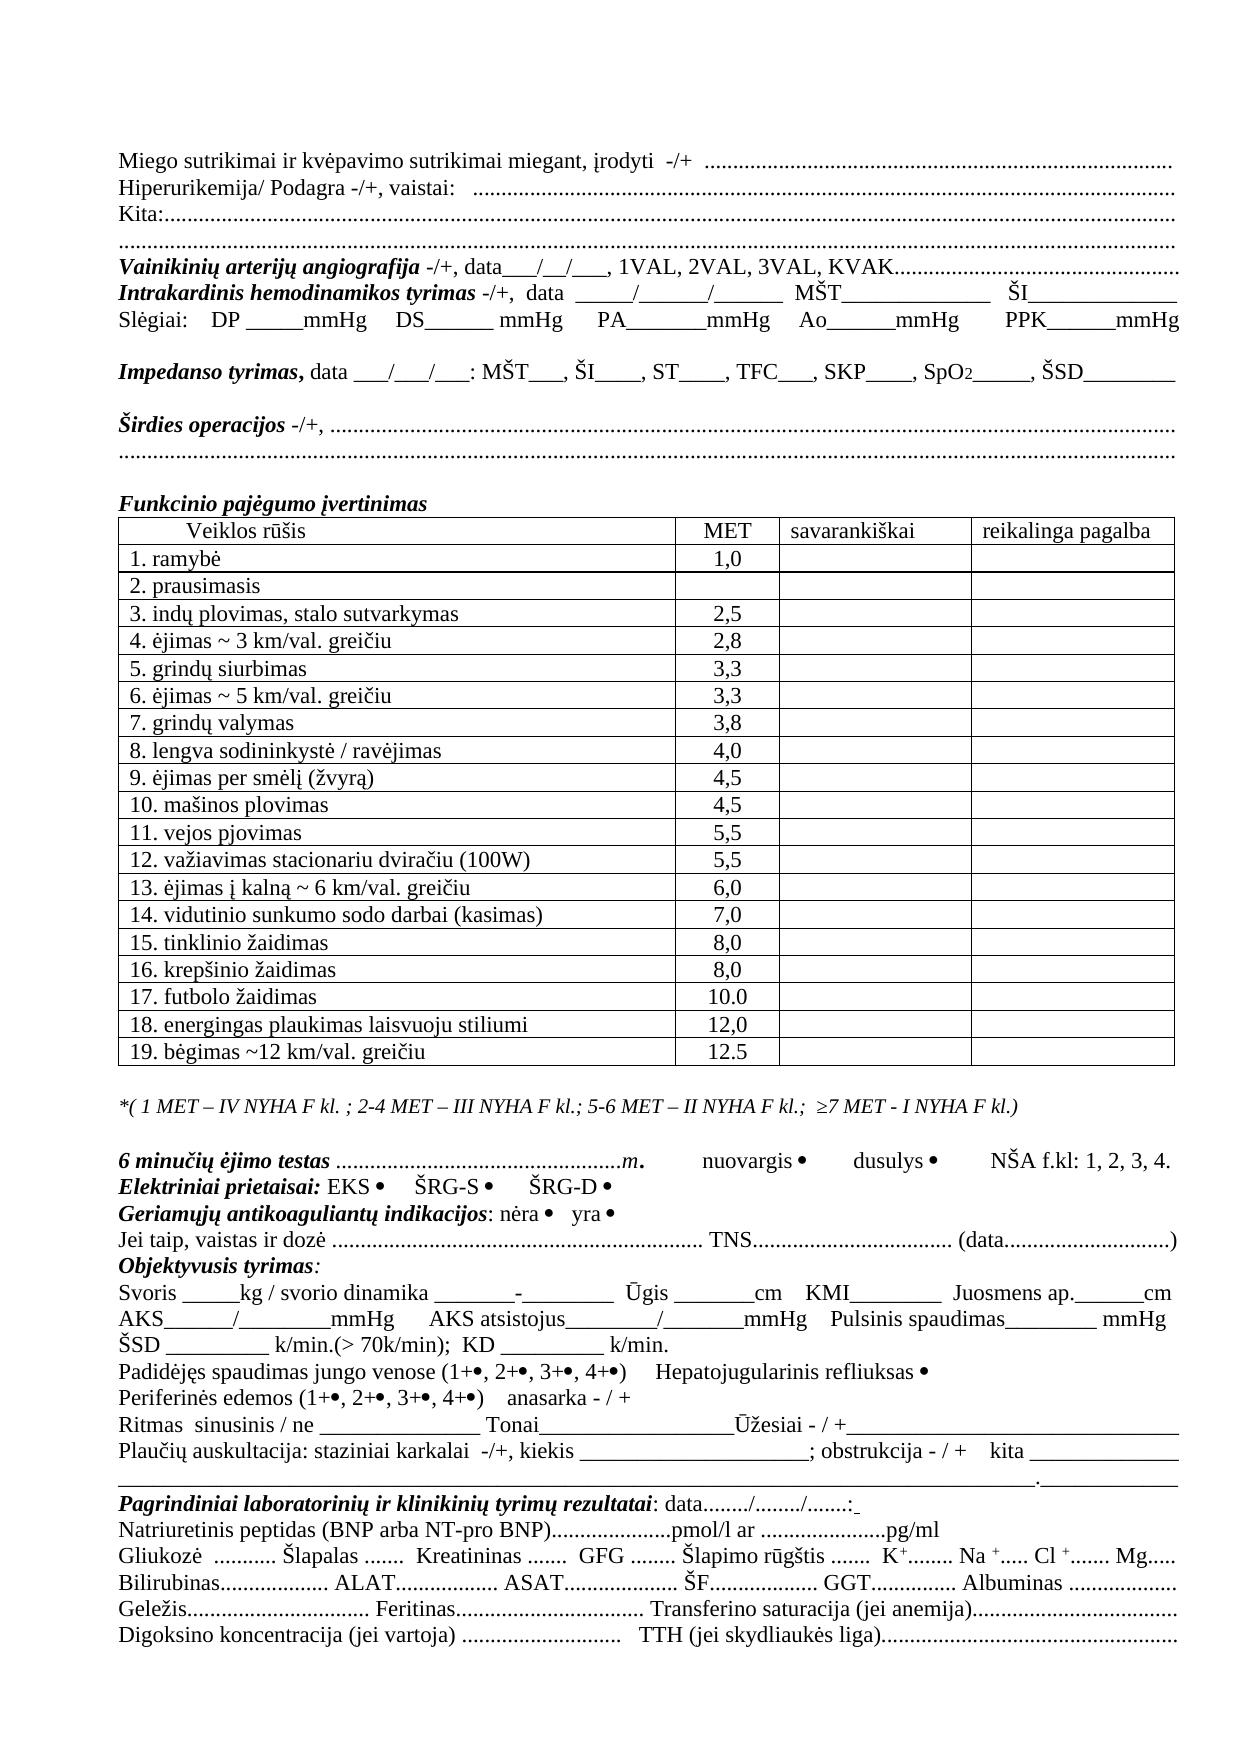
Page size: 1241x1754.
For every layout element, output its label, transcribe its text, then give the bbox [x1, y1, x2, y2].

text Objektyvusis tyrimas: [118, 1252, 1181, 1279]
table_cell 2,5 [676, 600, 779, 626]
table_cell 4,5 [676, 764, 779, 791]
table_cell 1. ramybė [119, 545, 675, 571]
text Gliukozė ........... Šlapalas ....... Kreatininas ....... GFG ........ Šlapimo rūgštis ....... K+........ Na +..... Cl +....... Mg..... Bilirubinas................... ALAT.................. ASAT.................... ŠF................... GGT............... Albuminas ................... [118, 1542, 1181, 1595]
text Funkcinio pajėgumo įvertinimas [118, 490, 1181, 517]
table_cell [972, 846, 1174, 873]
table_cell [972, 901, 1174, 927]
table_cell 5,5 [676, 846, 779, 873]
table_cell 10. mašinos plovimas [119, 792, 675, 818]
table_cell [972, 682, 1174, 708]
table_cell [780, 600, 971, 626]
table_cell [972, 1011, 1174, 1037]
table_cell 8,0 [676, 956, 779, 982]
table_cell [780, 655, 971, 681]
text Digoksino koncentracija (jei vartoja) ............................ TTH (jei skydliaukės liga).................................................... [118, 1621, 1181, 1648]
text ________________________________________________________________________________.____________ [118, 1463, 1181, 1490]
table_cell 4,5 [676, 792, 779, 818]
table_cell [972, 956, 1174, 982]
table_cell 17. futbolo žaidimas [119, 983, 675, 1010]
table_cell [780, 874, 971, 900]
text Miego sutrikimai ir kvėpavimo sutrikimai miegant, įrodyti -/+ .................................................................................. [118, 148, 1181, 174]
text *( 1 MET – IV NYHA F kl. ; 2-4 MET – III NYHA F kl.; 5-6 MET – II NYHA F kl.; ≥7 MET - I NYHA F kl.) [118, 1094, 1181, 1118]
table_cell [780, 682, 971, 708]
table_cell [972, 1038, 1174, 1064]
table_cell [972, 737, 1174, 763]
text Impedanso tyrimas, data ___/___/___: MŠT___, ŠI____, ST____, TFC___, SKP____, SpO2_____, ŠSD________ [118, 358, 1181, 385]
table_cell [972, 792, 1174, 818]
table_cell [780, 1011, 971, 1037]
table_cell 10.0 [676, 983, 779, 1010]
table_cell [780, 627, 971, 653]
table_cell [780, 956, 971, 982]
table_cell [780, 764, 971, 791]
table_cell 1,0 [676, 545, 779, 571]
text Plaučių auskultacija: staziniai karkalai -/+, kiekis ____________________; obstrukcija - / + kita _____________ [118, 1437, 1181, 1463]
table_cell [972, 929, 1174, 955]
text Natriuretinis peptidas (BNP arba NT-pro BNP).....................pmol/l ar ......................pg/ml [118, 1516, 1181, 1542]
table_cell [780, 819, 971, 845]
table_cell 12,0 [676, 1011, 779, 1037]
table_cell [780, 1038, 971, 1064]
table_cell 5. grindų siurbimas [119, 655, 675, 681]
table_cell [780, 792, 971, 818]
text Geležis................................ Feritinas................................. Transferino saturacija (jei anemija).................................... [118, 1595, 1181, 1621]
table_cell 9. ėjimas per smėlį (žvyrą) [119, 764, 675, 791]
table_cell [780, 929, 971, 955]
table_cell 3,3 [676, 682, 779, 708]
table_cell [972, 573, 1174, 599]
table_cell [972, 764, 1174, 791]
table_cell [780, 709, 971, 736]
table_cell 19. bėgimas ~12 km/val. greičiu [119, 1038, 675, 1064]
table_cell [676, 573, 779, 599]
table_cell 16. krepšinio žaidimas [119, 956, 675, 982]
text Kita:.......................................................................................................................................................................................................................................................................................................................................................................... [118, 200, 1181, 253]
table_header savarankiškai [780, 518, 971, 544]
text Geriamųjų antikoaguliantų indikacijos: nėra  yra  [118, 1200, 1181, 1226]
table_cell [780, 737, 971, 763]
table_cell [780, 901, 971, 927]
table_cell 11. vejos pjovimas [119, 819, 675, 845]
table_cell [780, 846, 971, 873]
table_cell 12.5 [676, 1038, 779, 1064]
table_cell [972, 709, 1174, 736]
text Hiperurikemija/ Podagra -/+, vaistai: ........................................................................................................................... [118, 174, 1181, 200]
table_cell 8,0 [676, 929, 779, 955]
text Jei taip, vaistas ir dozė ................................................................. TNS................................... (data.............................) [118, 1226, 1181, 1252]
table_cell 3,3 [676, 655, 779, 681]
text Svoris _____kg / svorio dinamika _______-________ Ūgis _______cm KMI________ Juosmens ap.______cm AKS______/________mmHg AKS atsistojus________/_______mmHg Pulsinis spaudimas________ mmHg [118, 1279, 1181, 1332]
text ŠSD _________ k/min.(> 70k/min); KD _________ k/min. [118, 1332, 1181, 1358]
table_cell 4. ėjimas ~ 3 km/val. greičiu [119, 627, 675, 653]
table_cell 18. energingas plaukimas laisvuoju stiliumi [119, 1011, 675, 1037]
table_header Veiklos rūšis [119, 518, 675, 544]
table_cell [972, 819, 1174, 845]
table_header MET [676, 518, 779, 544]
table_cell [972, 545, 1174, 571]
table_cell [972, 983, 1174, 1010]
text Vainikinių arterijų angiografija -/+, data___/__/___, 1VAL, 2VAL, 3VAL, KVAK.................................................. [118, 253, 1181, 279]
table_cell 2,8 [676, 627, 779, 653]
table_cell [972, 874, 1174, 900]
table_cell [972, 600, 1174, 626]
table_cell 15. tinklinio žaidimas [119, 929, 675, 955]
table_cell [972, 627, 1174, 653]
table_cell [780, 573, 971, 599]
table_cell [780, 983, 971, 1010]
table_cell [972, 655, 1174, 681]
table_cell 8. lengva sodininkystė / ravėjimas [119, 737, 675, 763]
table_cell 13. ėjimas į kalną ~ 6 km/val. greičiu [119, 874, 675, 900]
table_cell 2. prausimasis [119, 573, 675, 599]
table_cell 5,5 [676, 819, 779, 845]
table_cell 3. indų plovimas, stalo sutvarkymas [119, 600, 675, 626]
text Padidėjęs spaudimas jungo venose (1+, 2+, 3+, 4+) Hepatojugularinis refliuksas  [118, 1358, 1181, 1384]
text Ritmas sinusinis / ne ______________ Tonai_________________Ūžesiai - / +_____________________________ [118, 1411, 1181, 1437]
table_cell 3,8 [676, 709, 779, 736]
text ......................................................................................................................................................................................... [118, 437, 1181, 464]
text Pagrindiniai laboratorinių ir klinikinių tyrimų rezultatai: data......../......../.......: [118, 1490, 1181, 1516]
table_cell 12. važiavimas stacionariu dviračiu (100W) [119, 846, 675, 873]
text 6 minučių ėjimo testas ..................................................m. nuovargis  dusulys  NŠA f.kl: 1, 2, 3, 4. [118, 1147, 1181, 1173]
text Širdies operacijos -/+, .................................................................................................................................................... [118, 411, 1181, 437]
table_cell 7. grindų valymas [119, 709, 675, 736]
table_cell 4,0 [676, 737, 779, 763]
table_header reikalinga pagalba [972, 518, 1174, 544]
text Slėgiai: DP _____mmHg DS______ mmHg PA_______mmHg Ao______mmHg PPK______mmHg [118, 306, 1181, 332]
table_cell [780, 545, 971, 571]
table_cell 7,0 [676, 901, 779, 927]
text Periferinės edemos (1+, 2+, 3+, 4+) anasarka - / + [118, 1384, 1181, 1411]
text Intrakardinis hemodinamikos tyrimas -/+, data _____/______/______ MŠT_____________ ŠI_____________ [118, 279, 1181, 306]
table_cell 6. ėjimas ~ 5 km/val. greičiu [119, 682, 675, 708]
table_cell 14. vidutinio sunkumo sodo darbai (kasimas) [119, 901, 675, 927]
text Elektriniai prietaisai: EKS  ŠRG-S  ŠRG-D  [118, 1173, 1181, 1200]
table_cell 6,0 [676, 874, 779, 900]
